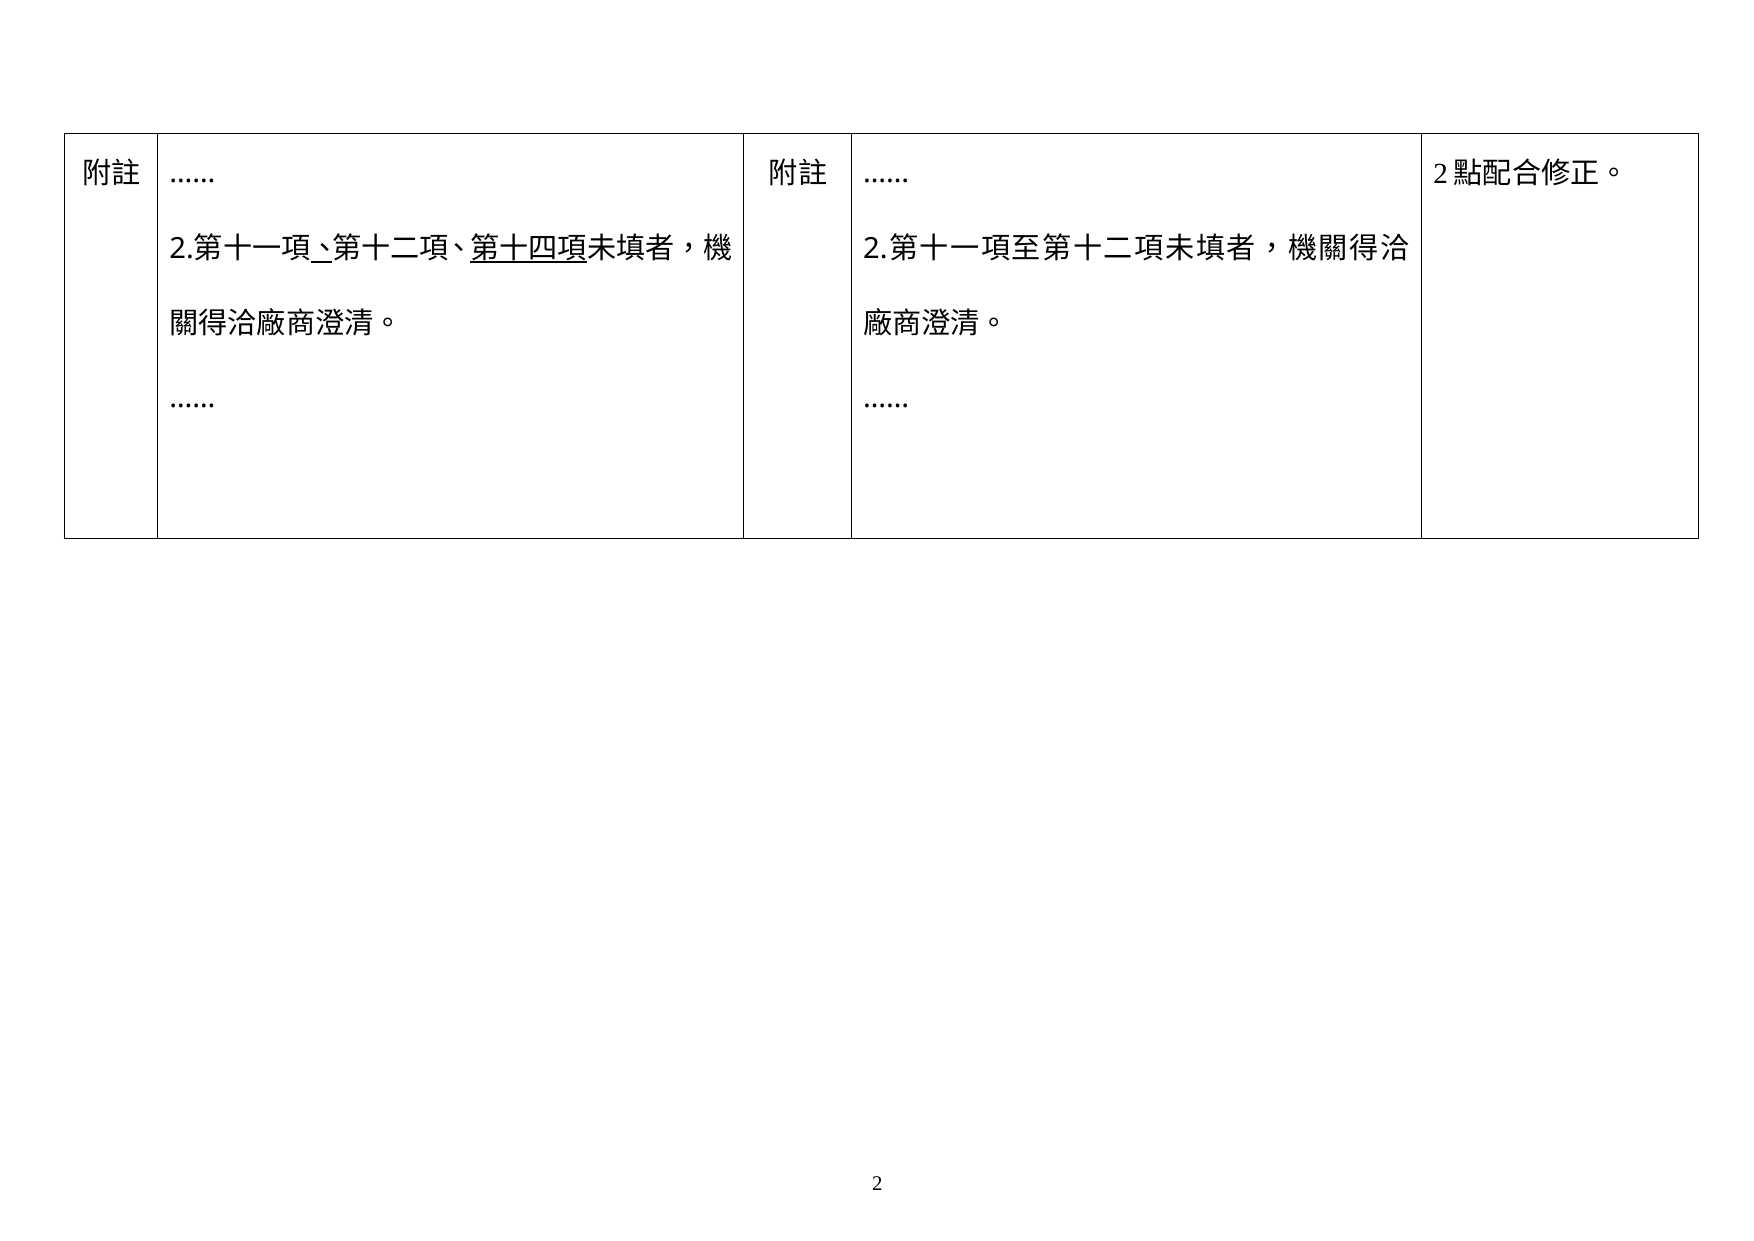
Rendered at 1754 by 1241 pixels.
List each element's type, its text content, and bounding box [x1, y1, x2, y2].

table_cell …… 2.第十一項、第十二項、第十四項未填者，機關得洽廠商澄清。 …… [158, 134, 743, 538]
table_cell …… 2.第十一項至第十二項未填者，機關得洽廠商澄清。 …… [852, 134, 1421, 538]
table_cell 附註 [744, 134, 851, 538]
table_cell 附註 [65, 134, 157, 538]
table_cell 2點配合修正。 [1422, 134, 1698, 538]
